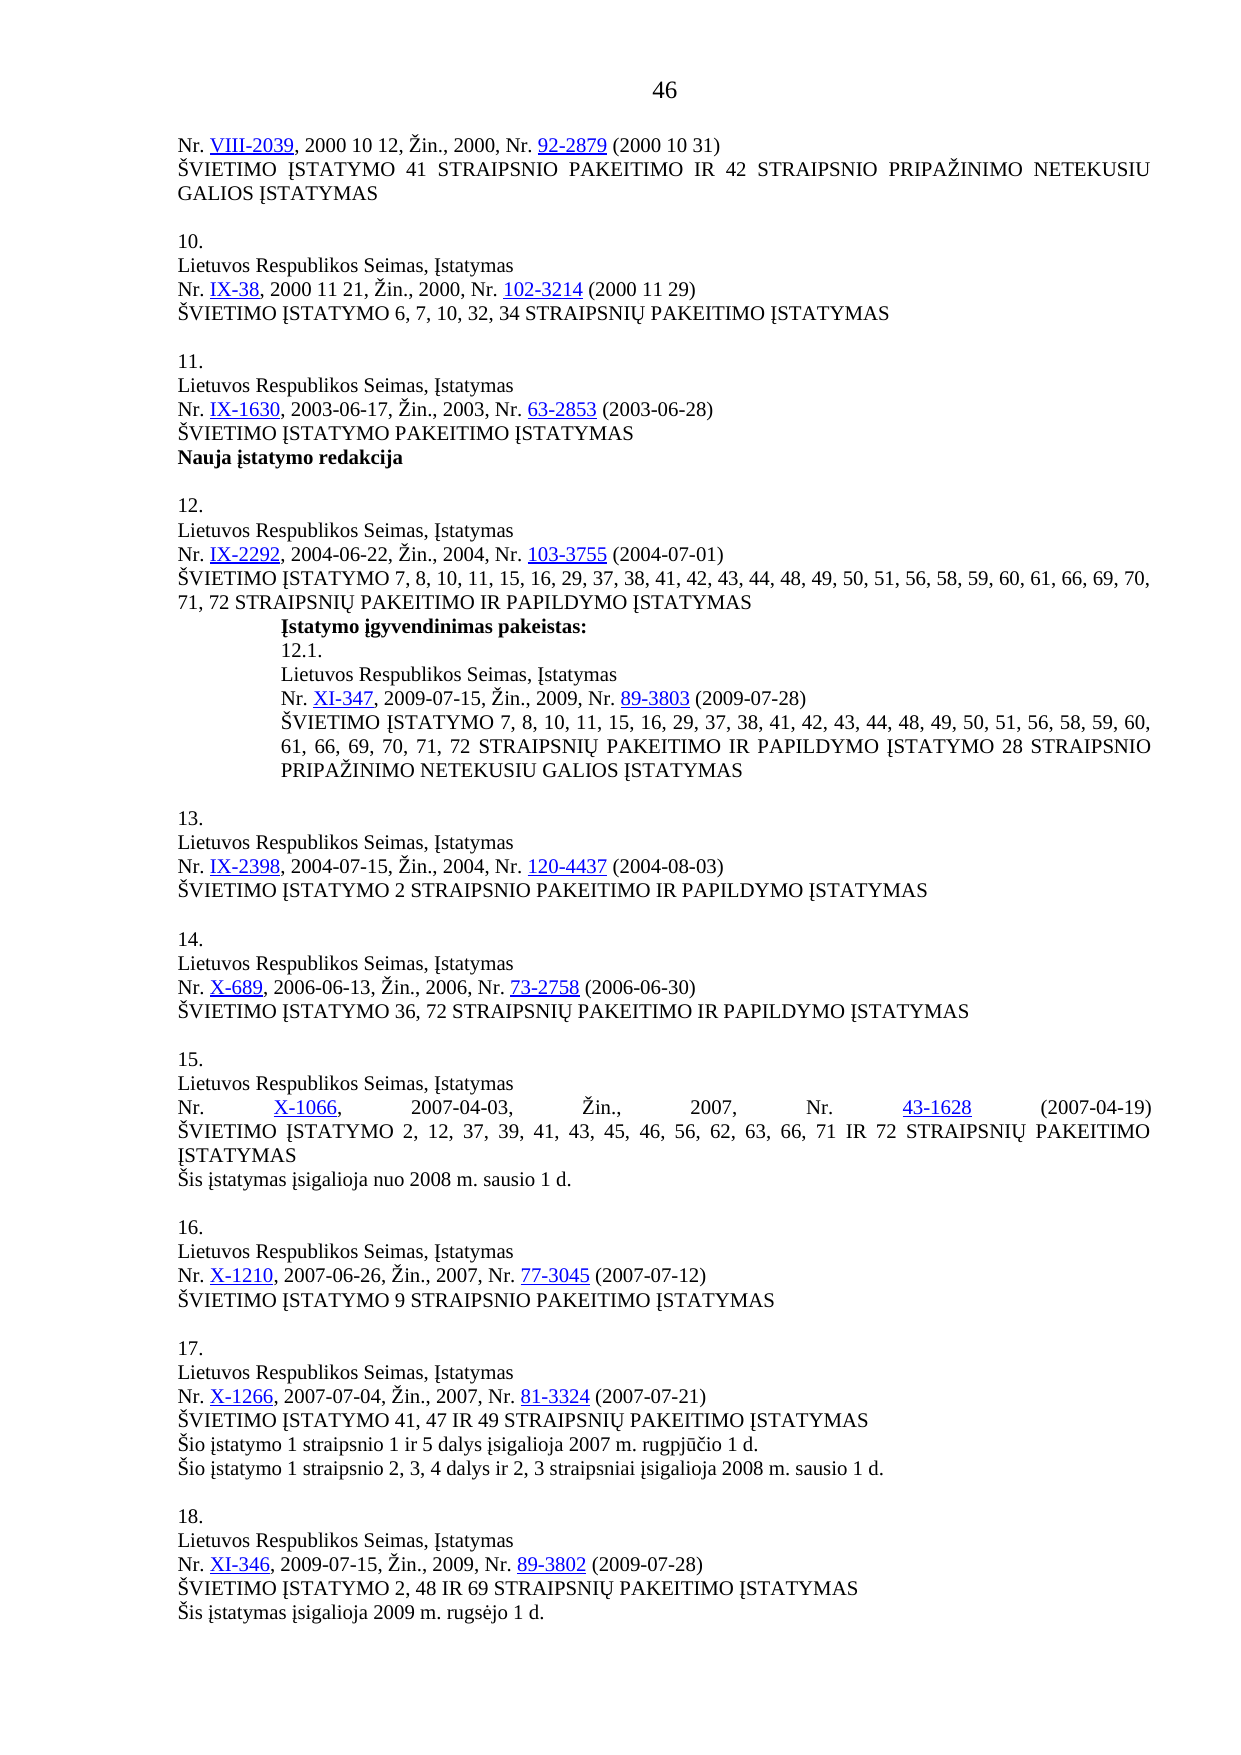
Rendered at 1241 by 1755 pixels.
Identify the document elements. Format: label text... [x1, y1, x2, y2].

text Lietuvos Respublikos Seimas, Įstatymas [177, 373, 1152, 397]
text Lietuvos Respublikos Seimas, Įstatymas [177, 1239, 1152, 1263]
text Įstatymo įgyvendinimas pakeistas: [177, 614, 1152, 638]
text Lietuvos Respublikos Seimas, Įstatymas [177, 830, 1152, 854]
text Lietuvos Respublikos Seimas, Įstatymas [177, 662, 1152, 686]
text 17. [177, 1336, 1152, 1360]
text Šis įstatymas įsigalioja 2009 m. rugsėjo 1 d. [177, 1600, 1152, 1624]
text Nr. X-1066, 2007-04-03, Žin., 2007, Nr. 43-1628 (2007-04-19) ŠVIETIMO ĮSTATYMO 2, 12, 37, 39, 41, 43, 45, 46, 56, 62, 63, 66, 71 IR 72 STRAIPSNIŲ PAKEITIMO ĮSTATYMAS [177, 1095, 1152, 1167]
text Nauja įstatymo redakcija [177, 445, 1152, 469]
text 12.1. [177, 638, 1152, 662]
text ŠVIETIMO ĮSTATYMO 7, 8, 10, 11, 15, 16, 29, 37, 38, 41, 42, 43, 44, 48, 49, 50, 51, 56, 58, 59, 60, 61, 66, 69, 70, 71, 72 STRAIPSNIŲ PAKEITIMO IR PAPILDYMO ĮSTATYMO 28 STRAIPSNIO PRIPAŽINIMO NETEKUSIU GALIOS ĮSTATYMAS [281, 710, 1152, 782]
text Šio įstatymo 1 straipsnio 1 ir 5 dalys įsigalioja 2007 m. rugpjūčio 1 d. [177, 1432, 1152, 1456]
text Nr. IX-2398, 2004-07-15, Žin., 2004, Nr. 120-4437 (2004-08-03) [177, 854, 1152, 878]
text Lietuvos Respublikos Seimas, Įstatymas [177, 1360, 1152, 1384]
text Nr. XI-347, 2009-07-15, Žin., 2009, Nr. 89-3803 (2009-07-28) [177, 686, 1152, 710]
text ŠVIETIMO ĮSTATYMO 9 STRAIPSNIO PAKEITIMO ĮSTATYMAS [177, 1287, 1152, 1312]
text Šis įstatymas įsigalioja nuo 2008 m. sausio 1 d. [177, 1167, 1152, 1191]
text ŠVIETIMO ĮSTATYMO 2, 48 IR 69 STRAIPSNIŲ PAKEITIMO ĮSTATYMAS [177, 1576, 1152, 1600]
text Šio įstatymo 1 straipsnio 2, 3, 4 dalys ir 2, 3 straipsniai įsigalioja 2008 m. sausio 1 d. [177, 1456, 1152, 1480]
text ŠVIETIMO ĮSTATYMO 41 STRAIPSNIO PAKEITIMO IR 42 STRAIPSNIO PRIPAŽINIMO NETEKUSIU GALIOS ĮSTATYMAS [177, 157, 1152, 205]
text Nr. X-689, 2006-06-13, Žin., 2006, Nr. 73-2758 (2006-06-30) [177, 975, 1152, 999]
text Nr. X-1210, 2007-06-26, Žin., 2007, Nr. 77-3045 (2007-07-12) [177, 1263, 1152, 1287]
text 12. [177, 493, 1152, 517]
text Lietuvos Respublikos Seimas, Įstatymas [177, 253, 1152, 277]
text Nr. IX-2292, 2004-06-22, Žin., 2004, Nr. 103-3755 (2004-07-01) [177, 542, 1152, 566]
text Lietuvos Respublikos Seimas, Įstatymas [177, 1071, 1152, 1095]
text 11. [177, 349, 1152, 373]
text 14. [177, 927, 1152, 951]
text 16. [177, 1215, 1152, 1239]
text ŠVIETIMO ĮSTATYMO 41, 47 IR 49 STRAIPSNIŲ PAKEITIMO ĮSTATYMAS [177, 1408, 1152, 1432]
text Nr. XI-346, 2009-07-15, Žin., 2009, Nr. 89-3802 (2009-07-28) [177, 1552, 1152, 1576]
text 18. [177, 1504, 1152, 1528]
text ŠVIETIMO ĮSTATYMO PAKEITIMO ĮSTATYMAS [177, 421, 1152, 445]
text Lietuvos Respublikos Seimas, Įstatymas [177, 951, 1152, 975]
text Nr. IX-38, 2000 11 21, Žin., 2000, Nr. 102-3214 (2000 11 29) [177, 277, 1152, 301]
text 15. [177, 1047, 1152, 1071]
text 13. [177, 806, 1152, 830]
text ŠVIETIMO ĮSTATYMO 2 STRAIPSNIO PAKEITIMO IR PAPILDYMO ĮSTATYMAS [177, 878, 1152, 902]
text 10. [177, 229, 1152, 253]
text Nr. VIII-2039, 2000 10 12, Žin., 2000, Nr. 92-2879 (2000 10 31) [177, 132, 1152, 157]
text Nr. IX-1630, 2003-06-17, Žin., 2003, Nr. 63-2853 (2003-06-28) [177, 397, 1152, 421]
text ŠVIETIMO ĮSTATYMO 6, 7, 10, 32, 34 STRAIPSNIŲ PAKEITIMO ĮSTATYMAS [177, 301, 1152, 325]
text Lietuvos Respublikos Seimas, Įstatymas [177, 517, 1152, 542]
text Lietuvos Respublikos Seimas, Įstatymas [177, 1528, 1152, 1552]
text Nr. X-1266, 2007-07-04, Žin., 2007, Nr. 81-3324 (2007-07-21) [177, 1384, 1152, 1408]
text ŠVIETIMO ĮSTATYMO 7, 8, 10, 11, 15, 16, 29, 37, 38, 41, 42, 43, 44, 48, 49, 50, 51, 56, 58, 59, 60, 61, 66, 69, 70, 71, 72 STRAIPSNIŲ PAKEITIMO IR PAPILDYMO ĮSTATYMAS [177, 566, 1152, 614]
text ŠVIETIMO ĮSTATYMO 36, 72 STRAIPSNIŲ PAKEITIMO IR PAPILDYMO ĮSTATYMAS [177, 999, 1152, 1023]
